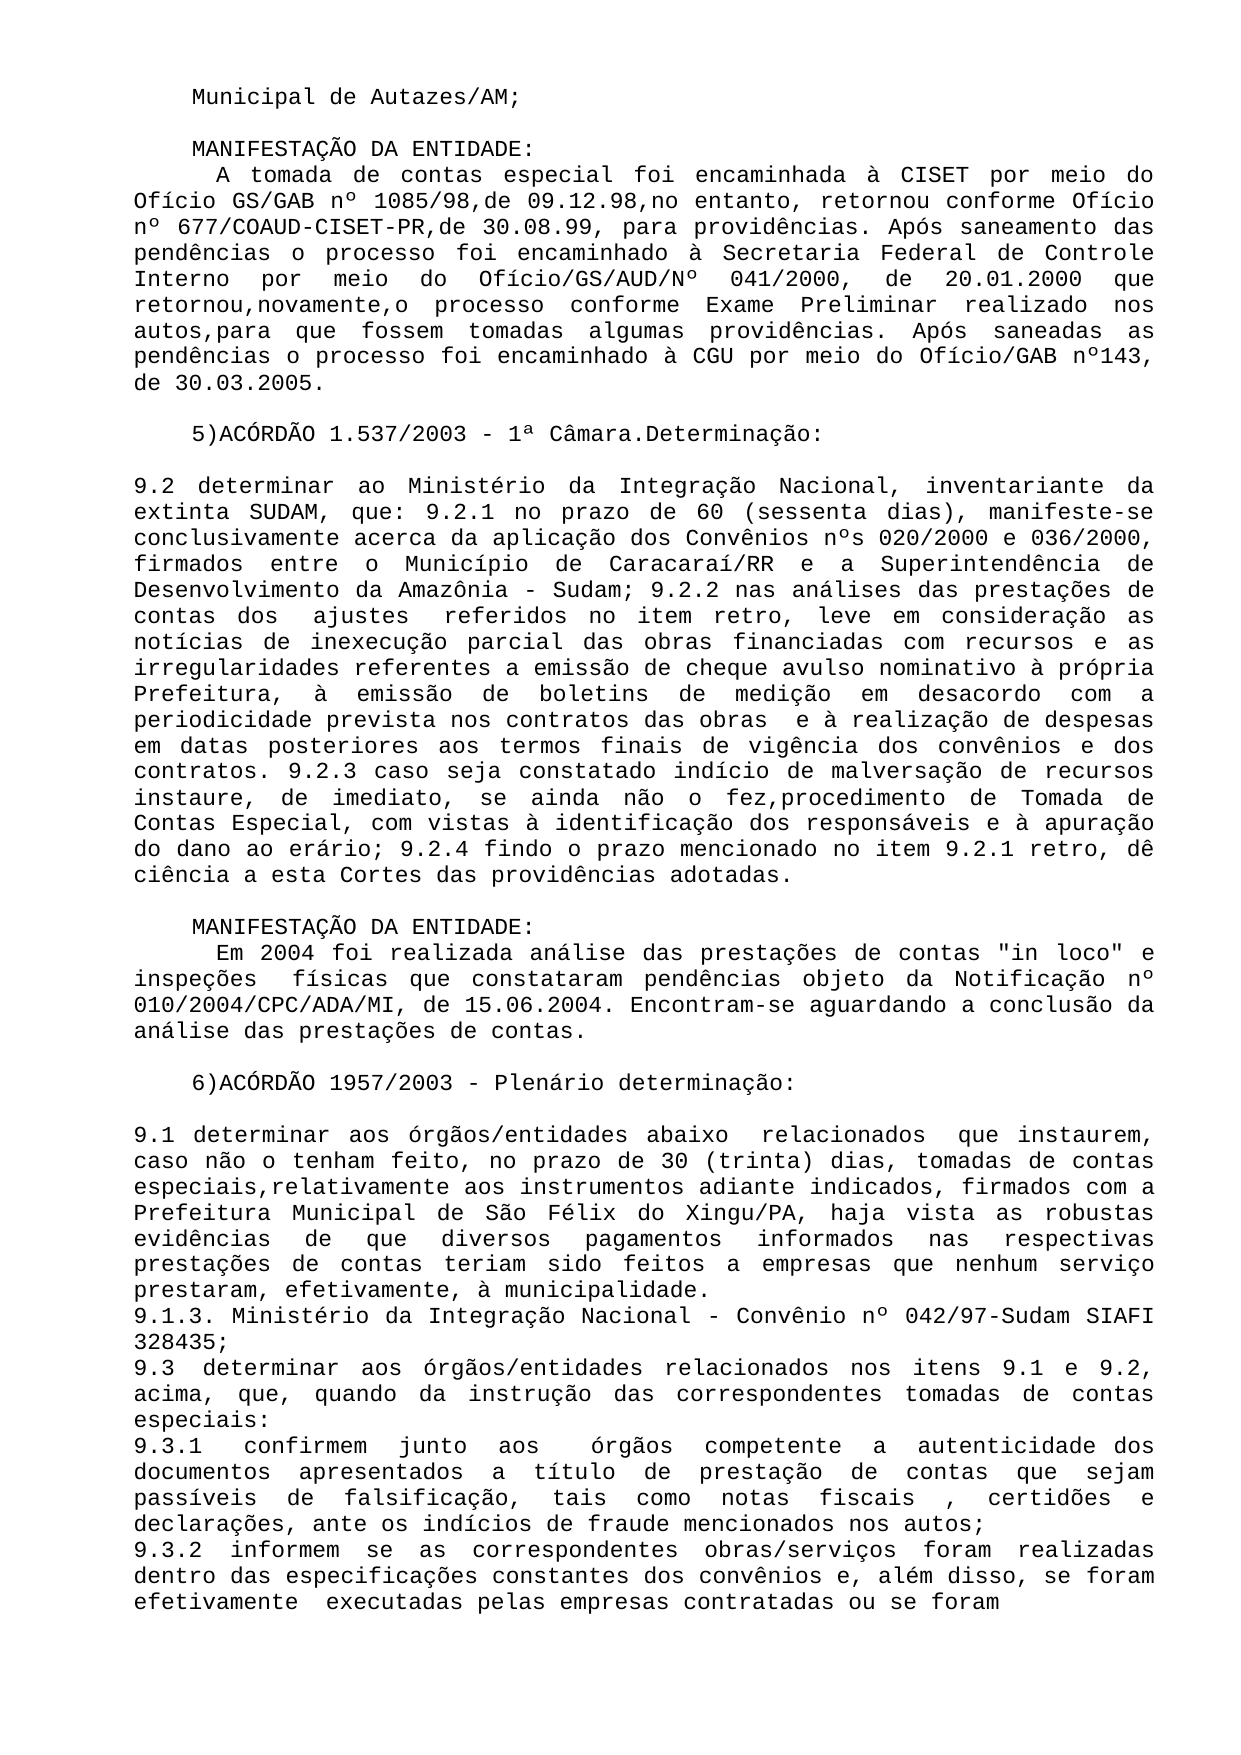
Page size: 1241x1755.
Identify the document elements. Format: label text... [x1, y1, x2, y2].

text A tomada de contas especial foi encaminhada à CISET por meio do Ofício GS/GAB nº 1085/98,de 09.12.98,no entanto, retornou conforme Ofício nº 677/COAUD-CISET-PR,de 30.08.99, para providências. Após saneamento das pendências o processo foi encaminhado à Secretaria Federal de Controle Interno por meio do Ofício/GS/AUD/Nº 041/2000, de 20.01.2000 que retornou,novamente,o processo conforme Exame Preliminar realizado nos autos,para que fossem tomadas algumas providências. Após saneadas as pendências o processo foi encaminhado à CGU por meio do Ofício/GAB nº143, de 30.03.2005. [133, 163, 1155, 397]
text 9.1.3. Ministério da Integração Nacional - Convênio nº 042/97-Sudam SIAFI 328435; [133, 1305, 1155, 1357]
text Municipal de Autazes/AM; [192, 86, 1193, 111]
text MANIFESTAÇÃO DA ENTIDADE: [192, 137, 1193, 163]
list confirmem junto aos órgãos competente a autenticidade dos documentos apresentados a título de prestação de contas que sejam passíveis de falsificação, tais como notas fiscais , certidões e declarações, ante os indícios de fraude mencionados nos autos; [133, 1434, 1155, 1538]
list ACÓRDÃO 1957/2003 - Plenário determinação: [191, 1071, 1193, 1097]
list determinar aos órgãos/entidades relacionados nos itens 9.1 e 9.2, acima, que, quando da instrução das correspondentes tomadas de contas especiais: [133, 1357, 1155, 1434]
text 9.2 determinar ao Ministério da Integração Nacional, inventariante da extinta SUDAM, que: 9.2.1 no prazo de 60 (sessenta dias), manifeste-se conclusivamente acerca da aplicação dos Convênios nºs 020/2000 e 036/2000, firmados entre o Município de Caracaraí/RR e a Superintendência de Desenvolvimento da Amazônia - Sudam; 9.2.2 nas análises das prestações de contas dos ajustes referidos no item retro, leve em consideração as notícias de inexecução parcial das obras financiadas com recursos e as irregularidades referentes a emissão de cheque avulso nominativo à própria Prefeitura, à emissão de boletins de medição em desacordo com a periodicidade prevista nos contratos das obras e à realização de despesas em datas posteriores aos termos finais de vigência dos convênios e dos contratos. 9.2.3 caso seja constatado indício de malversação de recursos instaure, de imediato, se ainda não o fez,procedimento de Tomada de Contas Especial, com vistas à identificação dos responsáveis e à apuração do dano ao erário; 9.2.4 findo o prazo mencionado no item 9.2.1 retro, dê ciência a esta Cortes das providências adotadas. [133, 474, 1155, 889]
list ACÓRDÃO 1.537/2003 - 1ª Câmara.Determinação: [191, 423, 1193, 449]
text Em 2004 foi realizada análise das prestações de contas "in loco" e inspeções físicas que constataram pendências objeto da Notificação nº 010/2004/CPC/ADA/MI, de 15.06.2004. Encontram-se aguardando a conclusão da análise das prestações de contas. [133, 941, 1155, 1045]
text MANIFESTAÇÃO DA ENTIDADE: [192, 916, 1193, 941]
list informem se as correspondentes obras/serviços foram realizadas dentro das especificações constantes dos convênios e, além disso, se foram efetivamente executadas pelas empresas contratadas ou se foram [133, 1538, 1155, 1616]
text 9.1 determinar aos órgãos/entidades abaixo relacionados que instaurem, caso não o tenham feito, no prazo de 30 (trinta) dias, tomadas de contas especiais,relativamente aos instrumentos adiante indicados, firmados com a Prefeitura Municipal de São Félix do Xingu/PA, haja vista as robustas evidências de que diversos pagamentos informados nas respectivas prestações de contas teriam sido feitos a empresas que nenhum serviço prestaram, efetivamente, à municipalidade. [133, 1123, 1155, 1305]
